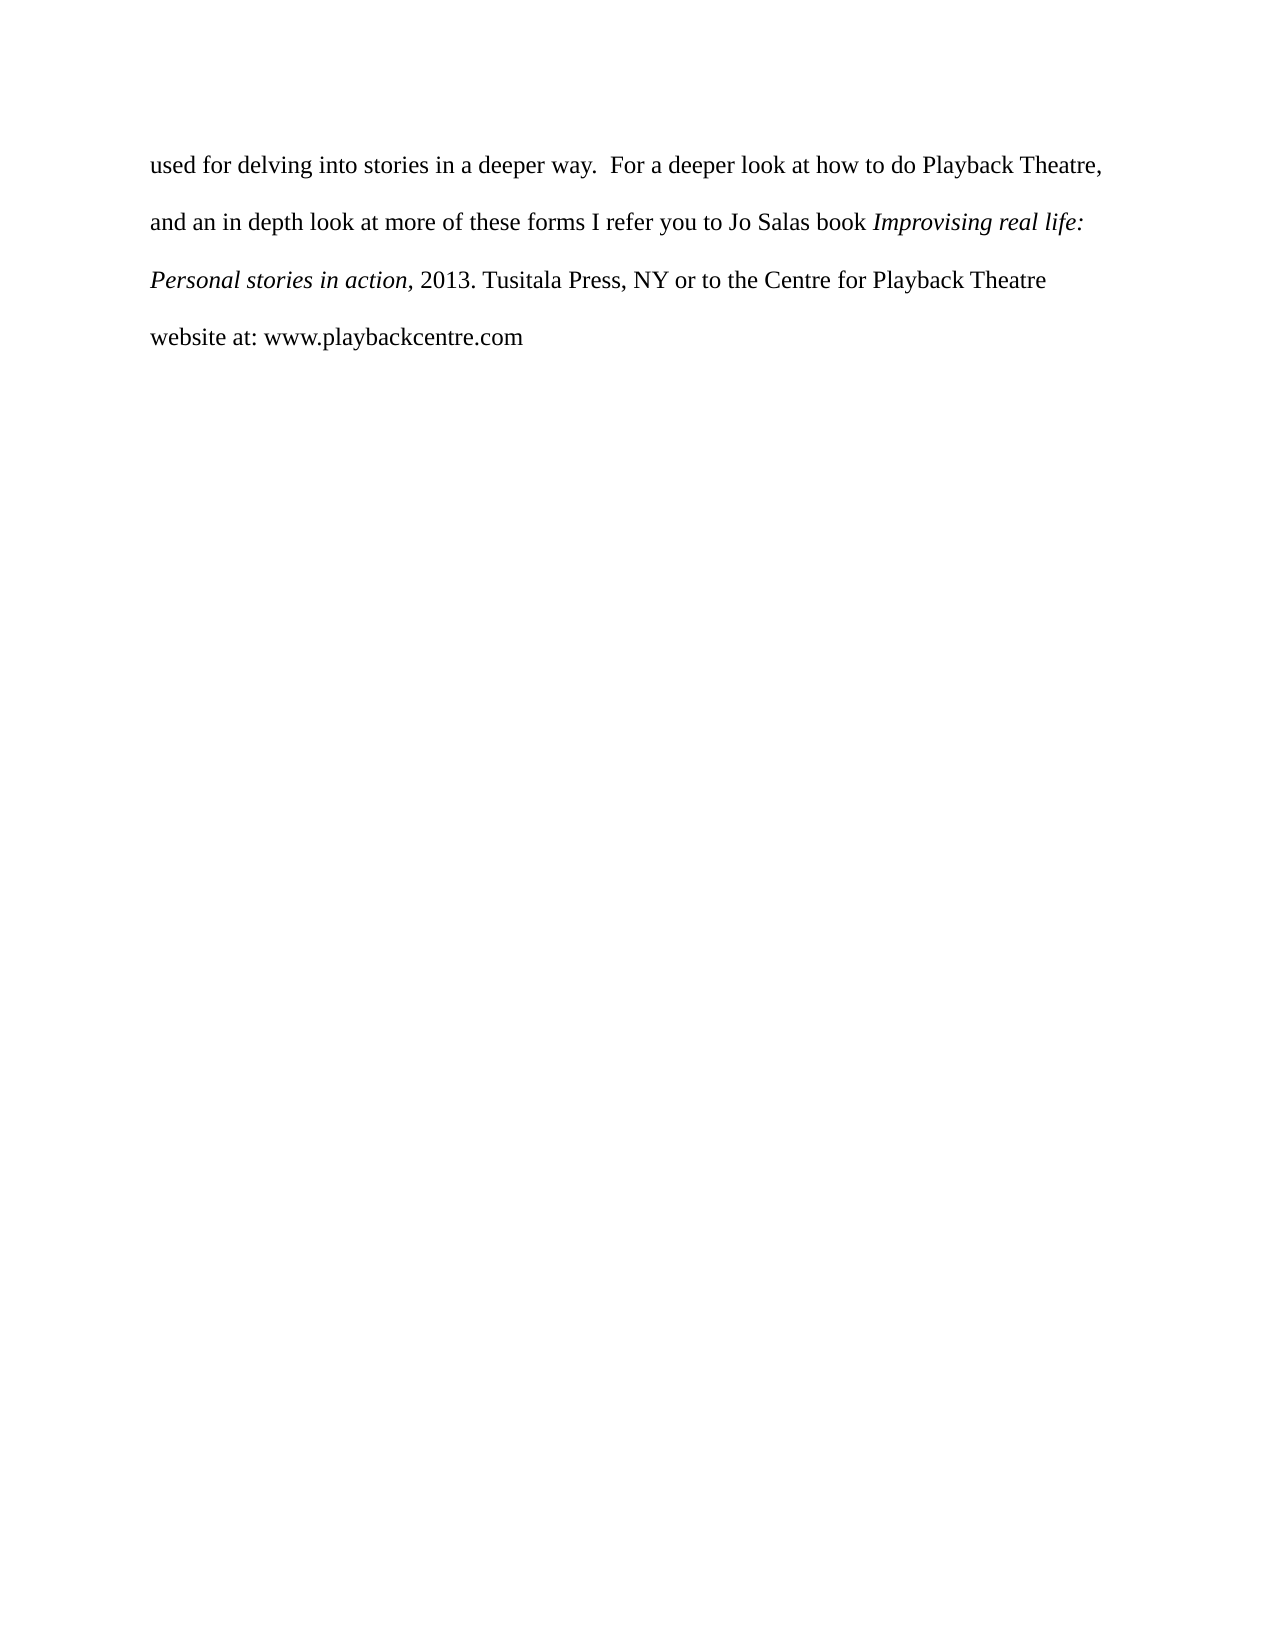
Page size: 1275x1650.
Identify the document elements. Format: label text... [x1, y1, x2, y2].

text used for delving into stories in a deeper way. For a deeper look at how to do Playback Theatre, and an in depth look at more of these forms I refer you to Jo Salas book Improvising real life: Personal stories in action, 2013. Tusitala Press, NY or to the Centre for Playback Theatre website at: www.playbackcentre.com [150, 150, 1125, 351]
